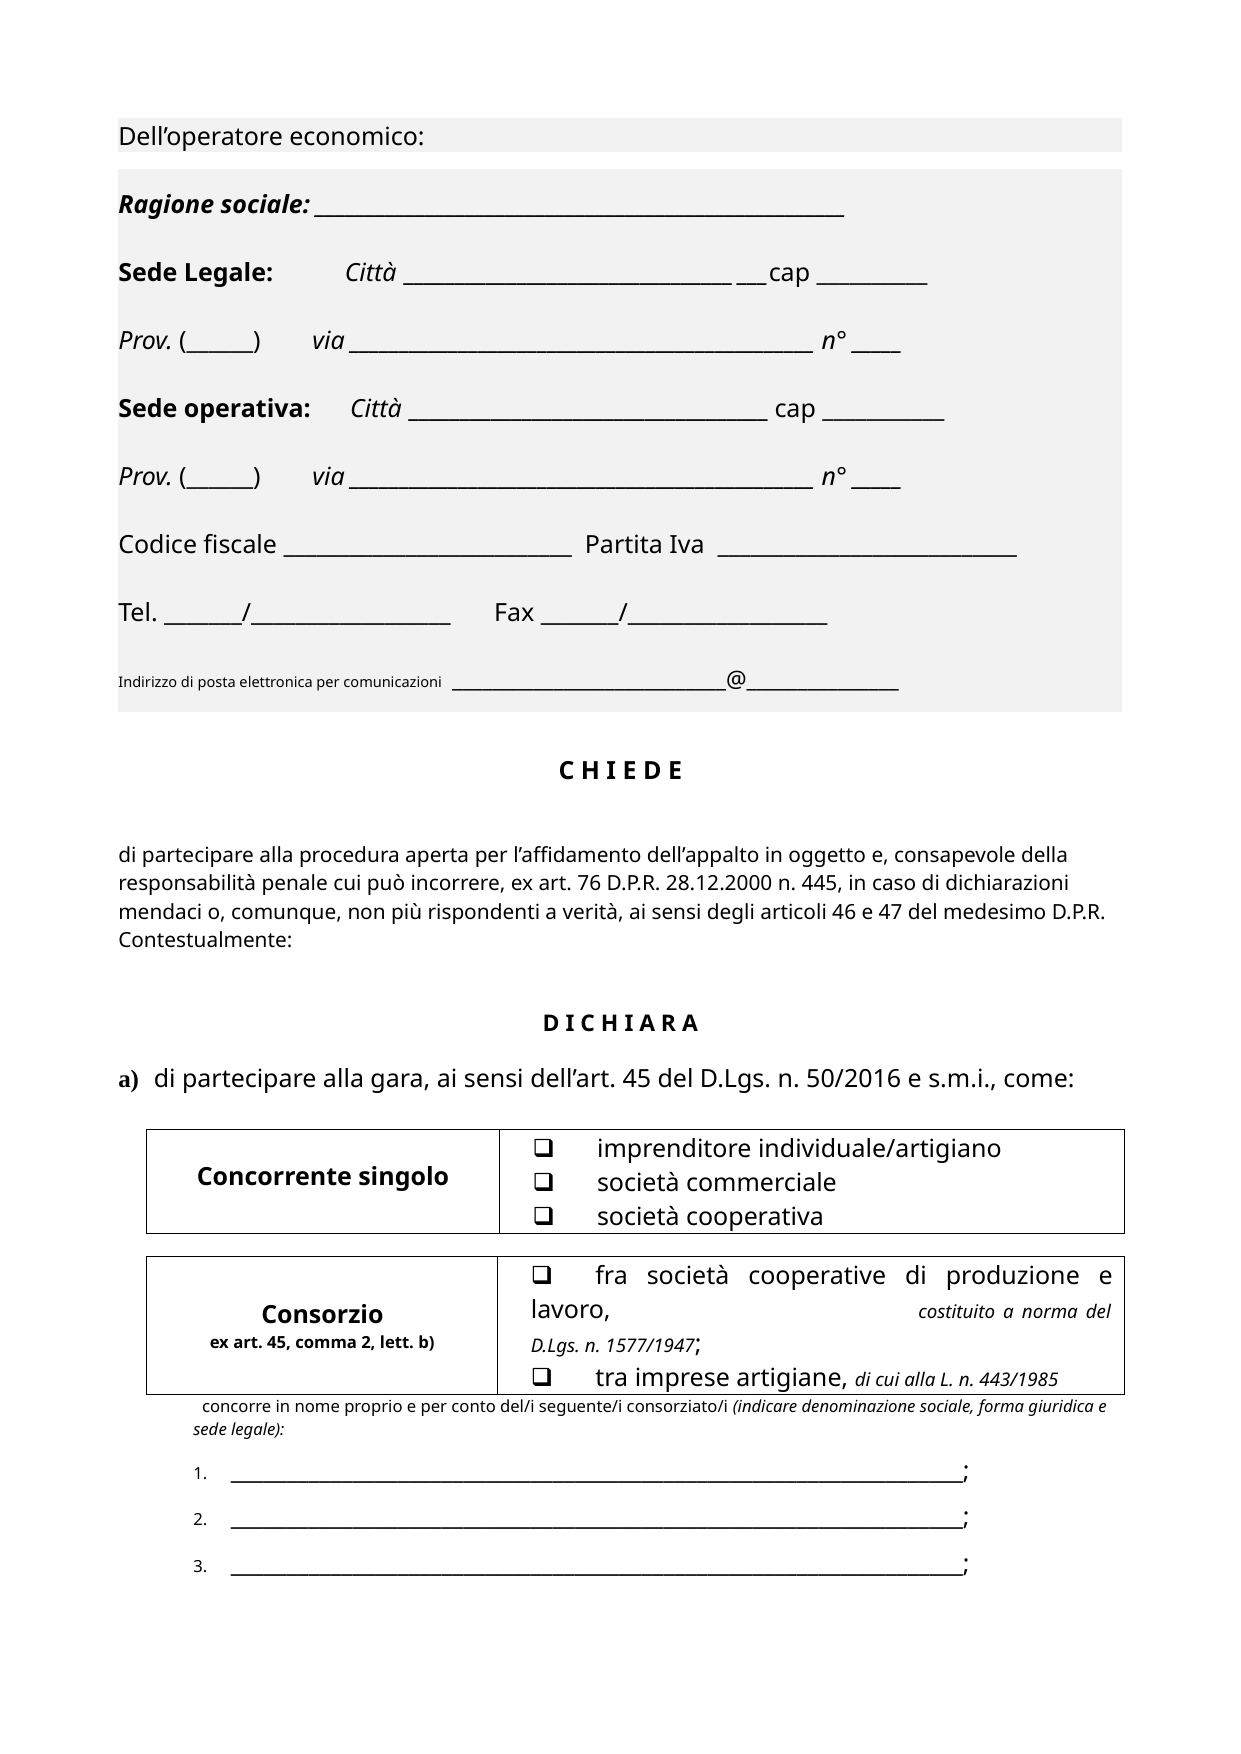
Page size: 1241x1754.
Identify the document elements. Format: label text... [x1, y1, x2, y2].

text di partecipare alla procedura aperta per l’affidamento dell’appalto in oggetto e, consapevole della responsabilità penale cui può incorrere, ex art. 76 D.P.R. 28.12.2000 n. 445, in caso di dichiarazioni mendaci o, comunque, non più rispondenti a verità, ai sensi degli articoli 46 e 47 del medesimo D.P.R. Contestualmente: [118, 840, 1122, 954]
list __________________________________________________________________; [193, 1546, 1122, 1580]
subtitle Prov. (______) via _______________________________________________ n° _____ [118, 323, 1122, 357]
subtitle Prov. (______) via _______________________________________________ n° _____ [118, 459, 1122, 493]
text Dell’operatore economico: [118, 118, 1122, 152]
text C H I E D E [118, 752, 1122, 787]
table_header Consorzio ex art. 45, comma 2, lett. b) [147, 1257, 497, 1393]
list di partecipare alla gara, ai sensi dell’art. 45 del D.Lgs. n. 50/2016 e s.m.i., come: [118, 1061, 1122, 1095]
table_header fra società cooperative di produzione e lavoro, costituito a norma del D.Lgs. n. 1577/1947; tra imprese artigiane, di cui alla L. n. 443/1985 [498, 1257, 1124, 1393]
subtitle Ragione sociale: _____________________________________________________ [118, 186, 1122, 220]
text Tel. _______/__________________ Fax _______/__________________ [118, 595, 1122, 629]
text Indirizzo di posta elettronica per comunicazioni ___________________________@_______________ [118, 663, 1122, 694]
table_header imprenditore individuale/artigiano società commerciale società cooperativa [500, 1130, 1124, 1232]
text concorre in nome proprio e per conto del/i seguente/i consorziato/i (indicare denominazione sociale, forma giuridica e sede legale): [193, 1395, 1122, 1440]
text Sede operativa: Città ___________________________________ cap ___________ [118, 391, 1122, 425]
table_header Concorrente singolo [147, 1130, 499, 1232]
text Sede Legale: Città ________________________________ ___cap __________ [118, 254, 1122, 288]
list __________________________________________________________________; [193, 1499, 1122, 1533]
list __________________________________________________________________; [193, 1452, 1122, 1487]
text Codice fiscale __________________________ Partita Iva ___________________________ [118, 527, 1122, 561]
subtitle D I C H I A R A [118, 1007, 1122, 1038]
